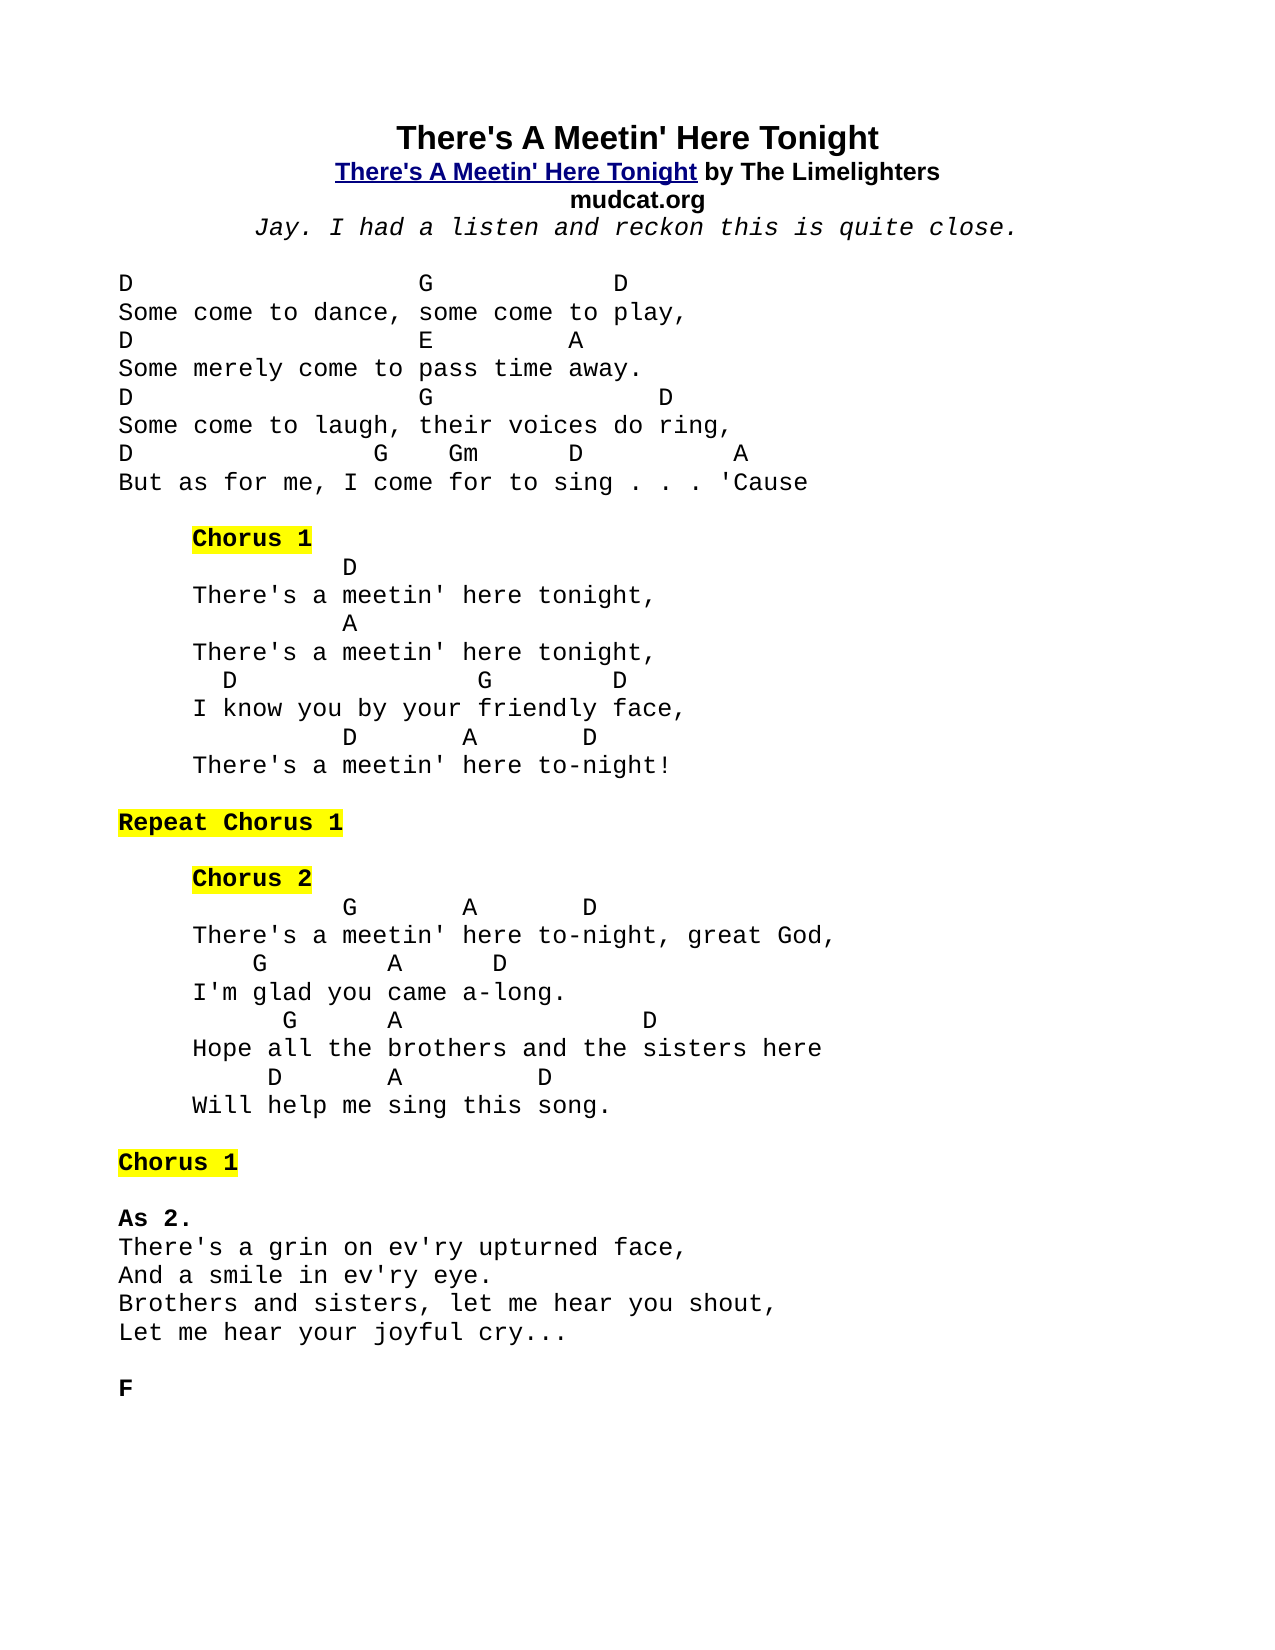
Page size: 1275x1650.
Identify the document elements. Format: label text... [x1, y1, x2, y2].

text Some merely come to pass time away. [118, 356, 1157, 384]
text There's a grin on ev'ry upturned face, [118, 1234, 1157, 1262]
text G A D [192, 1007, 1157, 1036]
text Hope all the brothers and the sisters here [192, 1036, 1157, 1064]
text D G D [118, 384, 1157, 412]
text There's a meetin' here tonight, [192, 582, 1157, 611]
text Brothers and sisters, let me hear you shout, [118, 1291, 1157, 1319]
text D E A [118, 327, 1157, 356]
text And a smile in ev'ry eye. [118, 1262, 1157, 1291]
text Repeat Chorus 1 [118, 809, 1157, 837]
text D G D [118, 271, 1157, 299]
text There's a meetin' here tonight, [192, 639, 1157, 667]
text But as for me, I come for to sing . . . 'Cause [118, 469, 1157, 497]
text G A D [192, 894, 1157, 922]
text Chorus 1 [118, 1149, 1157, 1177]
text D G D [192, 667, 1157, 696]
text A [192, 611, 1157, 639]
text There's a meetin' here to-night! [192, 752, 1157, 781]
text There's A Meetin' Here Tonight [118, 118, 1157, 157]
text F [118, 1376, 1157, 1404]
text Chorus 2 [192, 866, 1157, 894]
text As 2. [118, 1206, 1157, 1234]
text D A D [192, 724, 1157, 752]
text Let me hear your joyful cry... [118, 1319, 1157, 1347]
text mudcat.org [118, 185, 1157, 214]
text D [192, 554, 1157, 582]
text Will help me sing this song. [192, 1092, 1157, 1121]
text I'm glad you came a-long. [192, 979, 1157, 1007]
text Jay. I had a listen and reckon this is quite close. [118, 214, 1157, 242]
text Some come to dance, some come to play, [118, 299, 1157, 327]
text D A D [192, 1064, 1157, 1092]
text There's a meetin' here to-night, great God, [192, 922, 1157, 951]
text D G Gm D A [118, 441, 1157, 469]
text There's A Meetin' Here Tonight by The Limelighters [118, 157, 1157, 185]
text Some come to laugh, their voices do ring, [118, 412, 1157, 441]
text I know you by your friendly face, [192, 696, 1157, 724]
text G A D [192, 951, 1157, 979]
text Chorus 1 [192, 526, 1157, 554]
